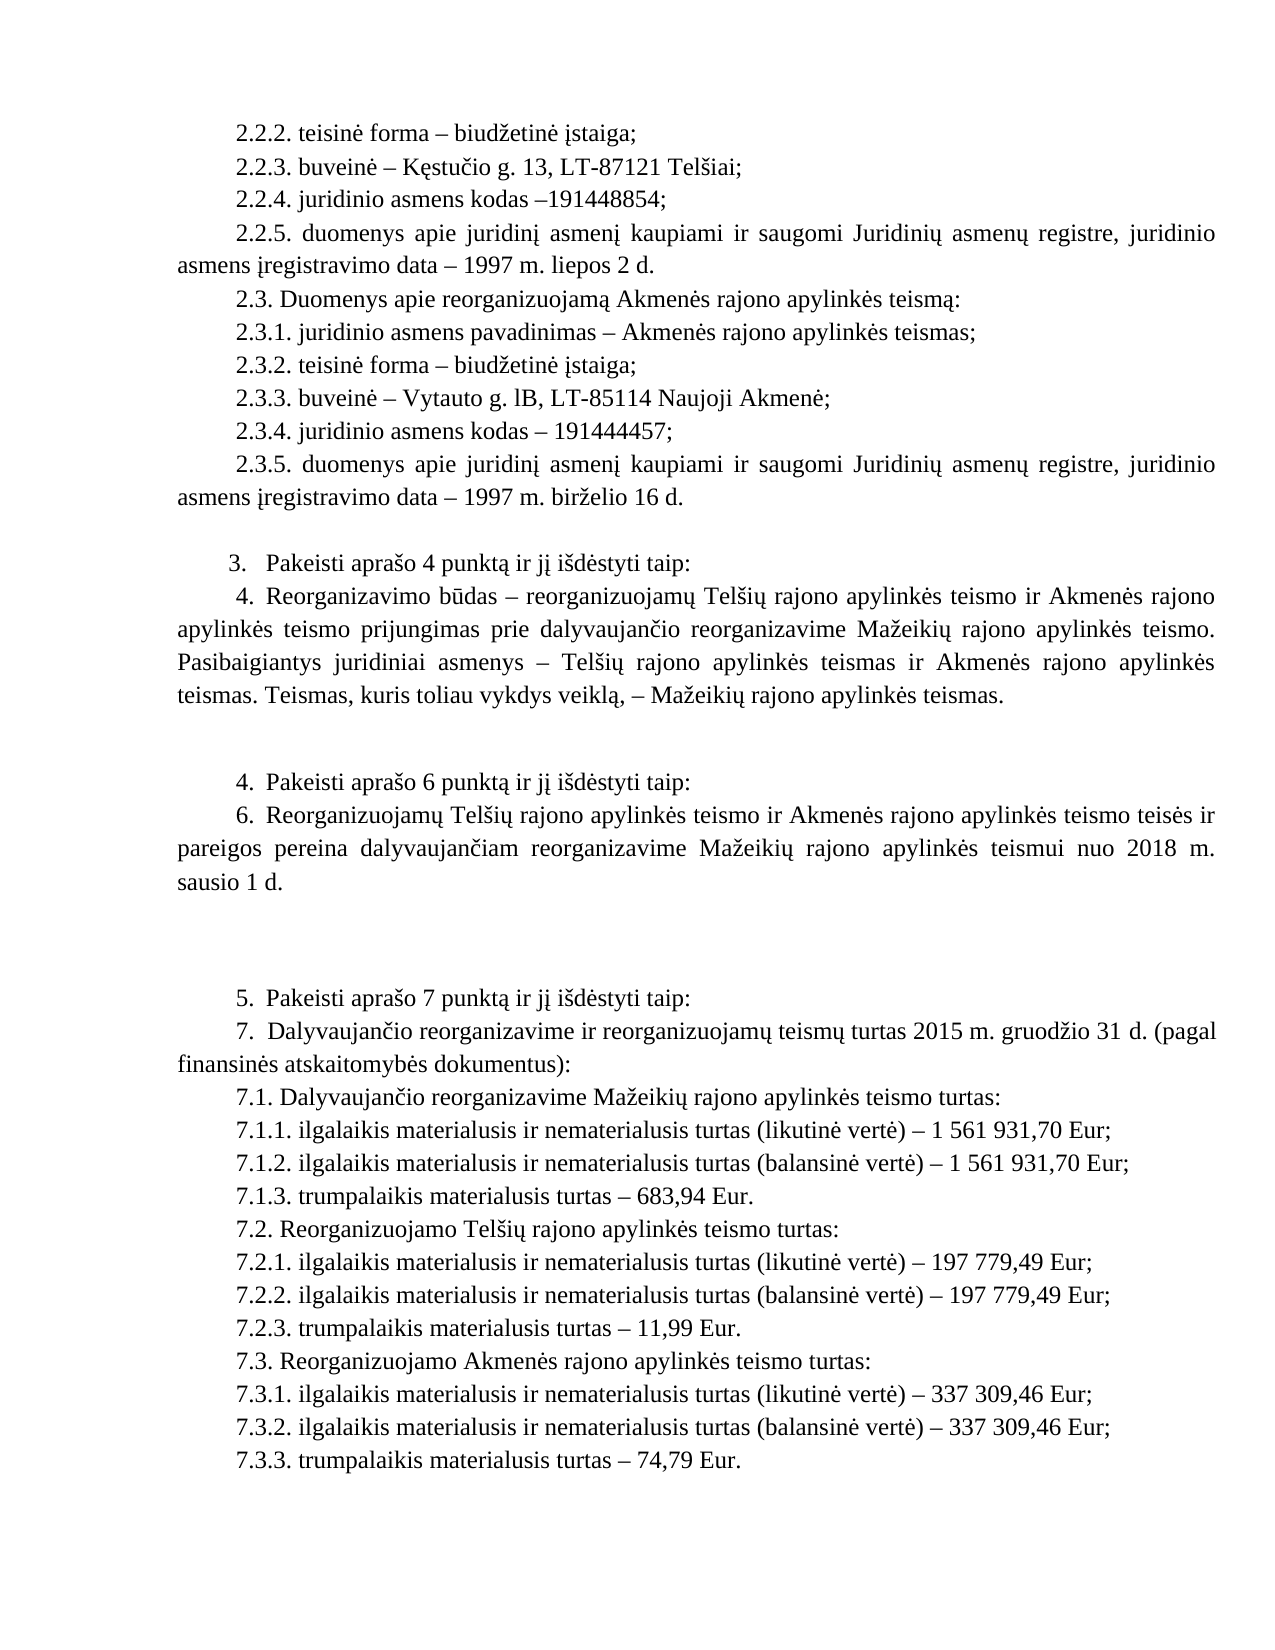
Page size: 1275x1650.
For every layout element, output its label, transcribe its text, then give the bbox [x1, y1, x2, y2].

text 7.1.3. trumpalaikis materialusis turtas – 683,94 Eur. [236, 1181, 1216, 1210]
text 7.2.2. ilgalaikis materialusis ir nematerialusis turtas (balansinė vertė) – 197 779,49 Eur; [177, 1280, 1216, 1309]
text 2.3.3. buveinė – Vytauto g. lB, LT-85114 Naujoji Akmenė; [177, 383, 1216, 411]
text 2.3.1. juridinio asmens pavadinimas – Akmenės rajono apylinkės teismas; [177, 317, 1216, 345]
text 7.3.2. ilgalaikis materialusis ir nematerialusis turtas (balansinė vertė) – 337 309,46 Eur; [236, 1412, 1216, 1441]
text 7.2. Reorganizuojamo Telšių rajono apylinkės teismo turtas: [236, 1214, 1216, 1243]
text 6. Reorganizuojamų Telšių rajono apylinkės teismo ir Akmenės rajono apylinkės teismo teisės ir pareigos pereina dalyvaujančiam reorganizavime Mažeikių rajono apylinkės teismui nuo 2018 m. sausio 1 d. [177, 801, 1216, 895]
text 4. Reorganizavimo būdas – reorganizuojamų Telšių rajono apylinkės teismo ir Akmenės rajono apylinkės teismo prijungimas prie dalyvaujančio reorganizavime Mažeikių rajono apylinkės teismo. Pasibaigiantys juridiniai asmenys – Telšių rajono apylinkės teismas ir Akmenės rajono apylinkės teismas. Teismas, kuris toliau vykdys veiklą, – Mažeikių rajono apylinkės teismas. [177, 581, 1216, 709]
text 7.2.1. ilgalaikis materialusis ir nematerialusis turtas (likutinė vertė) – 197 779,49 Eur; [177, 1247, 1216, 1276]
text 3. Pakeisti aprašo 4 punktą ir jį išdėstyti taip: [228, 548, 1216, 577]
text 7.3.3. trumpalaikis materialusis turtas – 74,79 Eur. [236, 1445, 1216, 1474]
text 7.2.3. trumpalaikis materialusis turtas – 11,99 Eur. [236, 1313, 1216, 1342]
text 2.2.4. juridinio asmens kodas –191448854; [177, 184, 1216, 213]
text 2.2.5. duomenys apie juridinį asmenį kaupiami ir saugomi Juridinių asmenų registre, juridinio asmens įregistravimo data – 1997 m. liepos 2 d. [177, 218, 1216, 279]
text 2.2.2. teisinė forma – biudžetinė įstaiga; [177, 118, 1216, 147]
text 2.3.5. duomenys apie juridinį asmenį kaupiami ir saugomi Juridinių asmenų registre, juridinio asmens įregistravimo data – 1997 m. birželio 16 d. [177, 449, 1216, 511]
text 7.1.1. ilgalaikis materialusis ir nematerialusis turtas (likutinė vertė) – 1 561 931,70 Eur; [177, 1115, 1216, 1144]
text 7. Dalyvaujančio reorganizavime ir reorganizuojamų teismų turtas 2015 m. gruodžio 31 d. (pagal finansinės atskaitomybės dokumentus): [177, 1016, 1216, 1078]
text 7.3. Reorganizuojamo Akmenės rajono apylinkės teismo turtas: [236, 1346, 1216, 1375]
text 5. Pakeisti aprašo 7 punktą ir jį išdėstyti taip: [236, 983, 1216, 1012]
text 7.1.2. ilgalaikis materialusis ir nematerialusis turtas (balansinė vertė) – 1 561 931,70 Eur; [177, 1148, 1216, 1177]
text 7.1. Dalyvaujančio reorganizavime Mažeikių rajono apylinkės teismo turtas: [236, 1082, 1216, 1111]
text 2.3.2. teisinė forma – biudžetinė įstaiga; [177, 350, 1216, 378]
text 2.2.3. buveinė – Kęstučio g. 13, LT-87121 Telšiai; [177, 152, 1216, 180]
text 2.3.4. juridinio asmens kodas – 191444457; [177, 416, 1216, 444]
text 7.3.1. ilgalaikis materialusis ir nematerialusis turtas (likutinė vertė) – 337 309,46 Eur; [236, 1379, 1216, 1408]
text 2.3. Duomenys apie reorganizuojamą Akmenės rajono apylinkės teismą: [177, 284, 1216, 312]
text 4. Pakeisti aprašo 6 punktą ir jį išdėstyti taip: [236, 767, 1216, 796]
